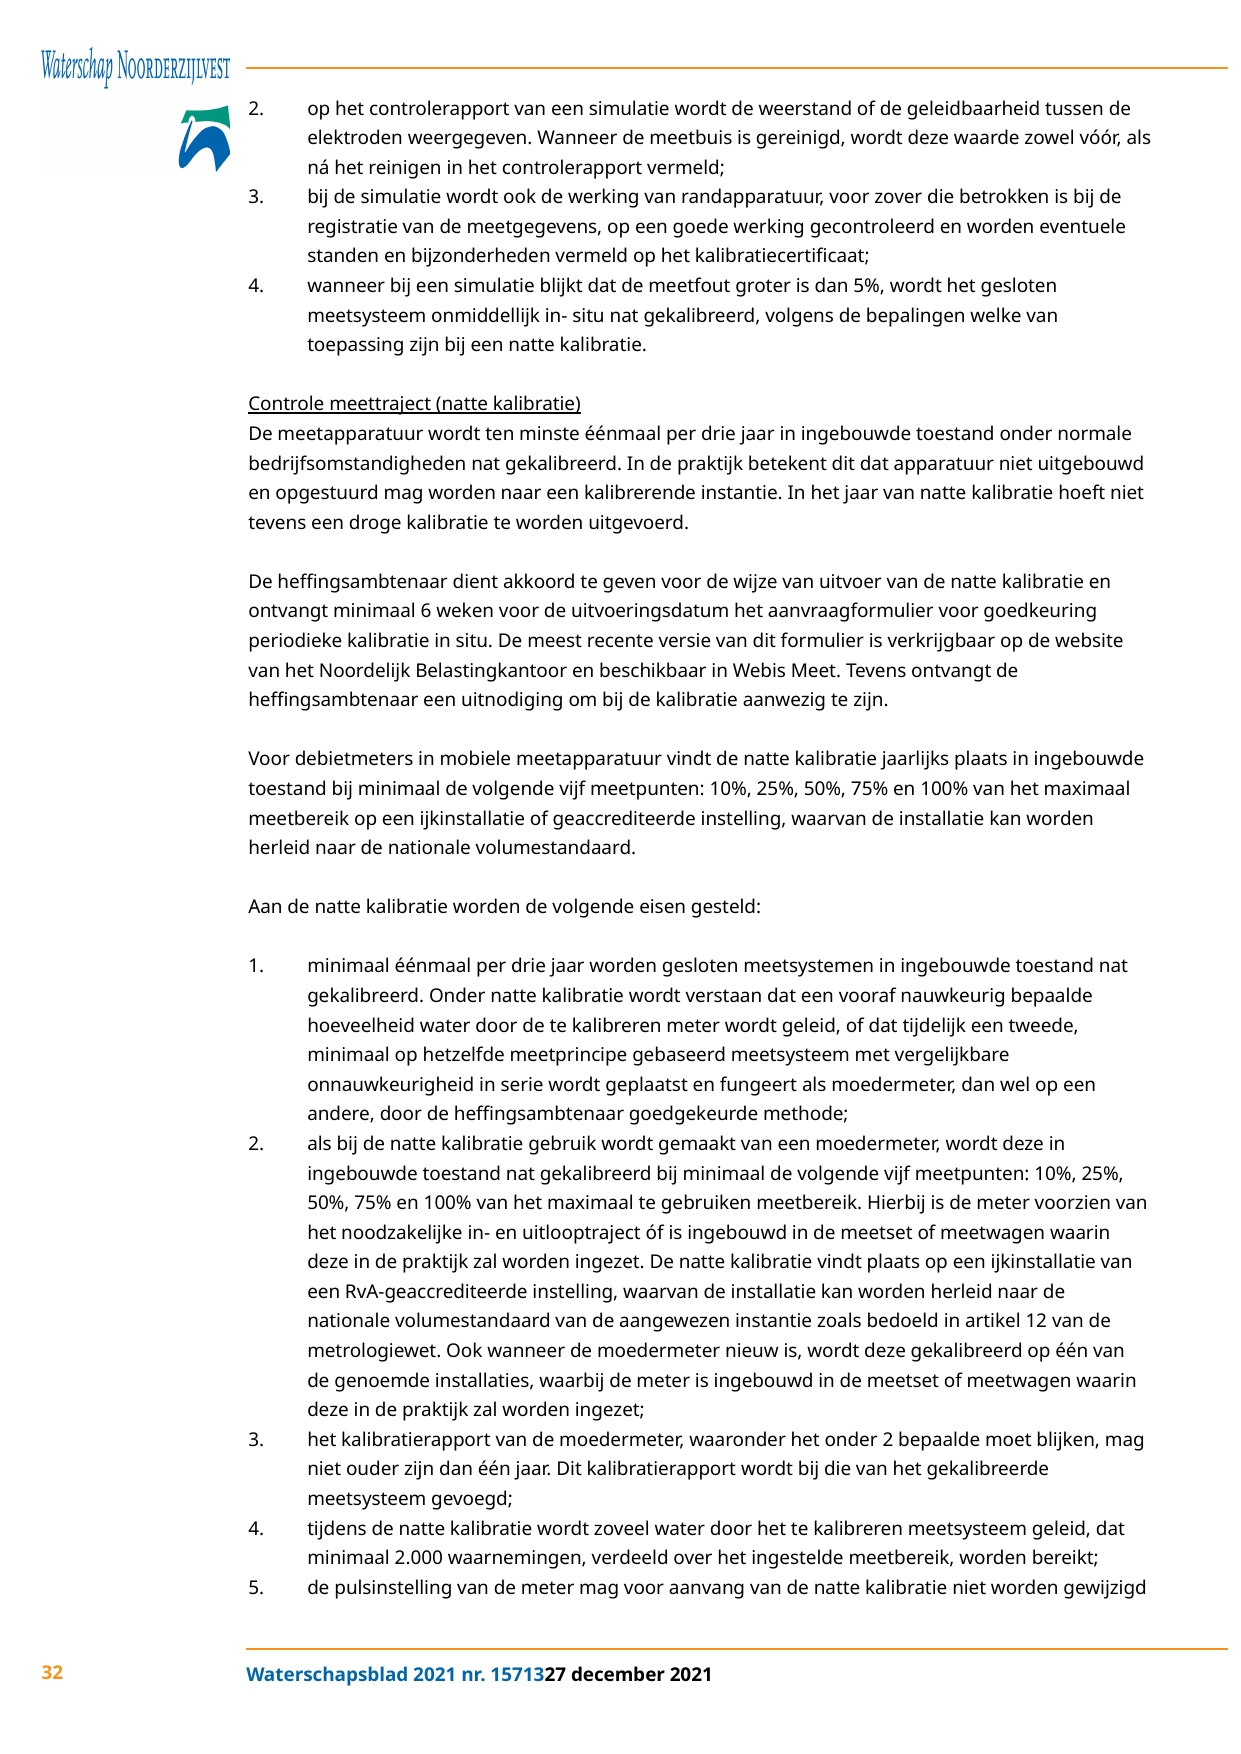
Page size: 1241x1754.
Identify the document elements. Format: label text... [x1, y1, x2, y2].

list het kalibratierapport van de moedermeter, waaronder het onder 2 bepaalde moet blijken, mag niet ouder zijn dan één jaar. Dit kalibratierapport wordt bij die van het gekalibreerde meetsysteem gevoegd; [248, 1426, 1152, 1511]
list de pulsinstelling van de meter mag voor aanvang van de natte kalibratie niet worden gewijzigd [248, 1574, 1152, 1600]
text De heffingsambtenaar dient akkoord te geven voor de wijze van uitvoer van de natte kalibratie en ontvangt minimaal 6 weken voor de uitvoeringsdatum het aanvraagformulier voor goedkeuring periodieke kalibratie in situ. De meest recente versie van dit formulier is verkrijgbaar op de website van het Noordelijk Belastingkantoor en beschikbaar in Webis Meet. Tevens ontvangt de heffingsambtenaar een uitnodiging om bij de kalibratie aanwezig te zijn. [248, 568, 1152, 712]
list wanneer bij een simulatie blijkt dat de meetfout groter is dan 5%, wordt het gesloten meetsysteem onmiddellijk in- situ nat gekalibreerd, volgens de bepalingen welke van toepassing zijn bij een natte kalibratie. [248, 272, 1152, 357]
list bij de simulatie wordt ook de werking van randapparatuur, voor zover die betrokken is bij de registratie van de meetgegevens, op een goede werking gecontroleerd en worden eventuele standen en bijzonderheden vermeld op het kalibratiecertificaat; [248, 183, 1152, 268]
list op het controlerapport van een simulatie wordt de weerstand of de geleidbaarheid tussen de elektroden weergegeven. Wanneer de meetbuis is gereinigd, wordt deze waarde zowel vóór, als ná het reinigen in het controlerapport vermeld; [248, 95, 1152, 180]
text Voor debietmeters in mobiele meetapparatuur vindt de natte kalibratie jaarlijks plaats in ingebouwde toestand bij minimaal de volgende vijf meetpunten: 10%, 25%, 50%, 75% en 100% van het maximaal meetbereik op een ijkinstallatie of geaccrediteerde instelling, waarvan de installatie kan worden herleid naar de nationale volumestandaard. [248, 746, 1152, 860]
text De meetapparatuur wordt ten minste éénmaal per drie jaar in ingebouwde toestand onder normale bedrijfsomstandigheden nat gekalibreerd. In de praktijk betekent dit dat apparatuur niet uitgebouwd en opgestuurd mag worden naar een kalibrerende instantie. In het jaar van natte kalibratie hoeft niet tevens een droge kalibratie te worden uitgevoerd. [248, 420, 1152, 535]
text Controle meettraject (natte kalibratie) [248, 391, 1152, 416]
list tijdens de natte kalibratie wordt zoveel water door het te kalibreren meetsysteem geleid, dat minimaal 2.000 waarnemingen, verdeeld over het ingestelde meetbereik, worden bereikt; [248, 1515, 1152, 1570]
list minimaal éénmaal per drie jaar worden gesloten meetsystemen in ingebouwde toestand nat gekalibreerd. Onder natte kalibratie wordt verstaan dat een vooraf nauwkeurig bepaalde hoeveelheid water door de te kalibreren meter wordt geleid, of dat tijdelijk een tweede, minimaal op hetzelfde meetprincipe gebaseerd meetsysteem met vergelijkbare onnauwkeurigheid in serie wordt geplaatst en fungeert als moedermeter, dan wel op een andere, door de heffingsambtenaar goedgekeurde methode; [248, 953, 1152, 1126]
picture [41, 47, 231, 172]
list als bij de natte kalibratie gebruik wordt gemaakt van een moedermeter, wordt deze in ingebouwde toestand nat gekalibreerd bij minimaal de volgende vijf meetpunten: 10%, 25%, 50%, 75% en 100% van het maximaal te gebruiken meetbereik. Hierbij is de meter voorzien van het noodzakelijke in- en uitlooptraject óf is ingebouwd in de meetset of meetwagen waarin deze in de praktijk zal worden ingezet. De natte kalibratie vindt plaats op een ijkinstallatie van een RvA-geaccrediteerde instelling, waarvan de installatie kan worden herleid naar de nationale volumestandaard van de aangewezen instantie zoals bedoeld in artikel 12 van de metrologiewet. Ook wanneer de moedermeter nieuw is, wordt deze gekalibreerd op één van de genoemde installaties, waarbij de meter is ingebouwd in de meetset of meetwagen waarin deze in de praktijk zal worden ingezet; [248, 1130, 1152, 1422]
text Aan de natte kalibratie worden de volgende eisen gesteld: [248, 893, 1152, 919]
